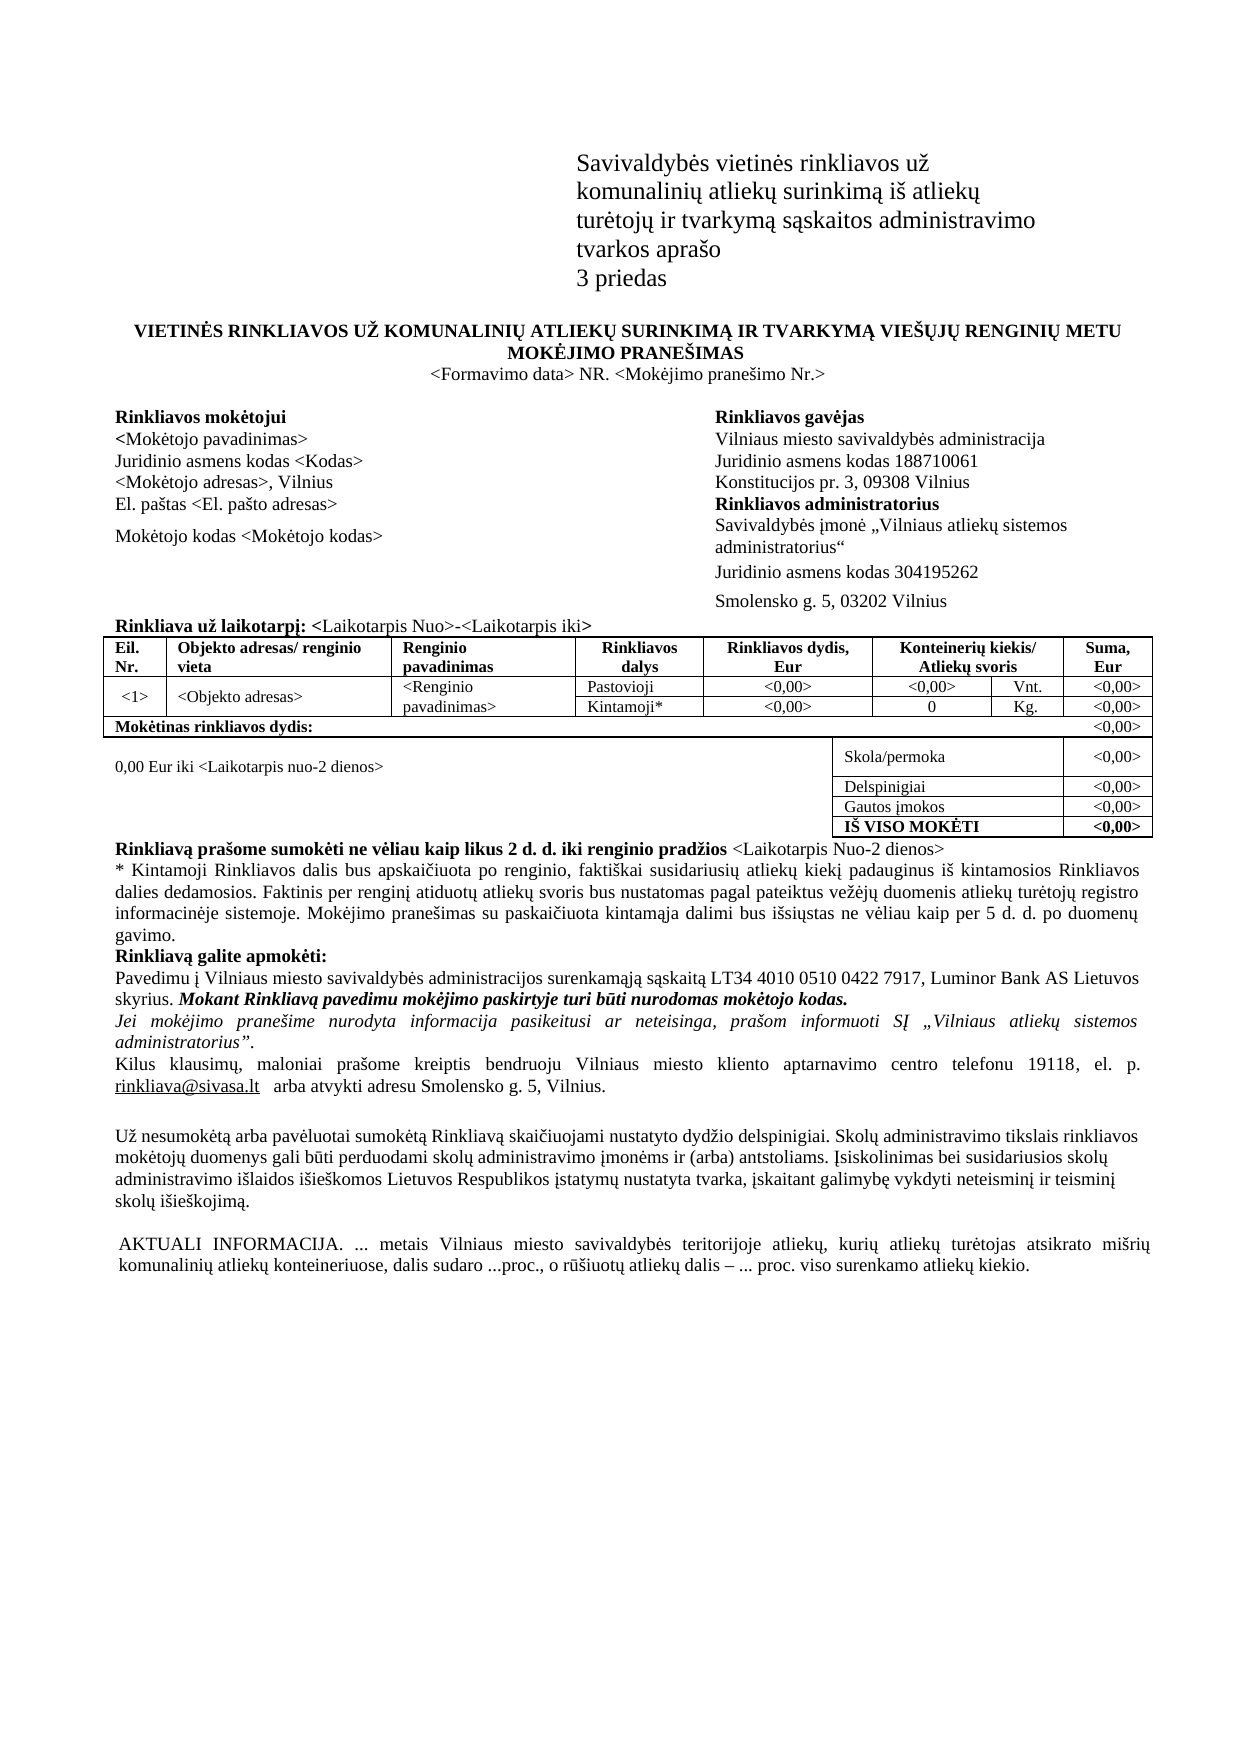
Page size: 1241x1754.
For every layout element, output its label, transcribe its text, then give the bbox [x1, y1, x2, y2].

table_cell Eil. Nr. [104, 638, 166, 676]
table_cell Juridinio asmens kodas 304195262 [704, 557, 1152, 586]
table_cell Objekto adresas/ renginio vieta [167, 638, 391, 676]
table_cell [576, 514, 703, 557]
text turėtojų ir tvarkymą sąskaitos administravimo [103, 205, 1152, 234]
table_cell Juridinio asmens kodas <Kodas> [104, 450, 703, 471]
table_cell Smolensko g. 5, 03202 Vilnius [704, 586, 1152, 615]
table_cell <0,00> [1064, 717, 1152, 736]
table_cell Kintamoji* [576, 697, 703, 716]
table_cell Juridinio asmens kodas 188710061 [704, 450, 1152, 471]
table_cell 0,00 Eur iki <Laikotarpis nuo-2 dienos> [104, 738, 576, 776]
table_cell Rinkliava už laikotarpį: <Laikotarpis Nuo>-<Laikotarpis iki> [104, 615, 1152, 636]
table_cell Konteinerių kiekis/ Atliekų svoris [873, 638, 1063, 676]
table_cell Rinkliavą galite apmokėti: [104, 945, 1152, 967]
table_cell Vilniaus miesto savivaldybės administracija [704, 428, 1152, 449]
table_cell [576, 717, 833, 736]
table_cell Pavedimu į Vilniaus miesto savivaldybės administracijos surenkamąją sąskaitą LT34 4010 0510 0422 7917, Luminor Bank AS Lietuvos skyrius. Mokant Rinkliavą pavedimu mokėjimo paskirtyje turi būti nurodomas mokėtojo kodas. [104, 967, 1152, 1010]
table_cell <0,00> [704, 697, 872, 716]
table_cell [104, 586, 703, 615]
text AKTUALI INFORMACIJA. ... metais Vilniaus miesto savivaldybės teritorijoje atliekų, kurių atliekų turėtojas atsikrato mišrių komunalinių atliekų konteineriuose, dalis sudaro ...proc., o rūšiuotų atliekų dalis – ... proc. viso surenkamo atliekų kiekio. [118, 1233, 1152, 1276]
table_cell [576, 776, 832, 796]
table_cell <Formavimo data> NR. <Mokėjimo pranešimo Nr.> [104, 363, 1152, 406]
table_cell <0,00> [1064, 777, 1152, 796]
table_cell <Objekto adresas> [167, 677, 391, 716]
text komunalinių atliekų surinkimą iš atliekų [103, 176, 1152, 205]
table_cell * Kintamoji Rinkliavos dalis bus apskaičiuota po renginio, faktiškai susidariusių atliekų kiekį padauginus iš kintamosios Rinkliavos dalies dedamosios. Faktinis per renginį atiduotų atliekų svoris bus nustatomas pagal pateiktus vežėjų duomenis atliekų turėtojų registro informacinėje sistemoje. Mokėjimo pranešimas su paskaičiuota kintamąja dalimi bus išsiųstas ne vėliau kaip per 5 d. d. po duomenų gavimo. [104, 859, 1152, 945]
table_cell El. paštas <El. pašto adresas> [104, 493, 703, 514]
table_cell Rinkliavos gavėjas [704, 406, 1152, 428]
table_cell Rinkliavos dydis, Eur [704, 638, 872, 676]
table_cell Rinkliavos dalys [576, 638, 703, 676]
table_cell <0,00> [1064, 738, 1152, 776]
text tvarkos aprašo [103, 234, 1152, 263]
table_cell Skola/permoka [833, 738, 1063, 776]
table_cell Renginio pavadinimas [392, 638, 575, 676]
table_cell 0 [873, 697, 991, 716]
table_cell [576, 796, 832, 816]
table_cell Suma, Eur [1064, 638, 1152, 676]
table_cell <0,00> [1064, 817, 1152, 836]
table_cell Gautos įmokos [833, 797, 1063, 816]
table_cell Vnt. [992, 677, 1063, 696]
table_cell [104, 1096, 1152, 1125]
table_cell [104, 776, 576, 796]
table_cell <0,00> [704, 677, 872, 696]
table_cell <Mokėtojo adresas>, Vilnius [104, 471, 703, 493]
table_cell Savivaldybės įmonė „Vilniaus atliekų sistemos administratorius“ [704, 514, 1152, 557]
text 3 priedas [103, 263, 1152, 291]
table_cell <0,00> [1064, 697, 1152, 716]
table_cell <Mokėtojo pavadinimas> [104, 428, 703, 449]
table_cell [576, 738, 832, 776]
table_cell Rinkliavos mokėtojui [104, 406, 703, 428]
table_cell [833, 717, 1063, 736]
table_cell <0,00> [1064, 677, 1152, 696]
table_cell IŠ VISO MOKĖTI [833, 817, 1063, 836]
table_cell Rinkliavą prašome sumokėti ne vėliau kaip likus 2 d. d. iki renginio pradžios <Laikotarpis Nuo-2 dienos> [104, 836, 1152, 859]
table_cell <0,00> [1064, 797, 1152, 816]
table_cell <0,00> [873, 677, 991, 696]
table_cell Mokėtinas rinkliavos dydis: [104, 717, 576, 736]
table_cell Kilus klausimų, maloniai prašome kreiptis bendruoju Vilniaus miesto kliento aptarnavimo centro telefonu 19118, el. p. rinkliava@sivasa.lt arba atvykti adresu Smolensko g. 5, Vilnius. [104, 1053, 1152, 1096]
table_cell Už nesumokėtą arba pavėluotai sumokėtą Rinkliavą skaičiuojami nustatyto dydžio delspinigiai. Skolų administravimo tikslais rinkliavos mokėtojų duomenys gali būti perduodami skolų administravimo įmonėms ir (arba) antstoliams. Įsiskolinimas bei susidariusios skolų administravimo išlaidos išieškomos Lietuvos Respublikos įstatymų nustatyta tvarka, įskaitant galimybę vykdyti neteisminį ir teisminį skolų išieškojimą. [104, 1125, 1152, 1211]
table_cell <1> [104, 677, 166, 716]
text Savivaldybės vietinės rinkliavos už [103, 148, 1152, 176]
table_cell [104, 816, 832, 836]
table_cell Konstitucijos pr. 3, 09308 Vilnius [704, 471, 1152, 493]
table_cell Mokėtojo kodas <Mokėtojo kodas> [104, 514, 576, 557]
table_cell Jei mokėjimo pranešime nurodyta informacija pasikeitusi ar neteisinga, prašom informuoti SĮ „Vilniaus atliekų sistemos administratorius”. [104, 1010, 1152, 1053]
table_cell [104, 557, 703, 586]
table_cell [104, 796, 576, 816]
table_header VIETINĖS RINKLIAVOS UŽ KOMUNALINIŲ ATLIEKŲ SURINKIMĄ IR TVARKYMĄ VIEŠŲJŲ RENGINIŲ METU MOKĖJIMO PRANEŠIMAS [104, 320, 1152, 363]
table_cell Kg. [992, 697, 1063, 716]
table_cell Delspinigiai [833, 777, 1063, 796]
table_cell Pastovioji [576, 677, 703, 696]
table_cell <Renginio pavadinimas> [392, 677, 575, 716]
table_cell Rinkliavos administratorius [704, 493, 1152, 514]
